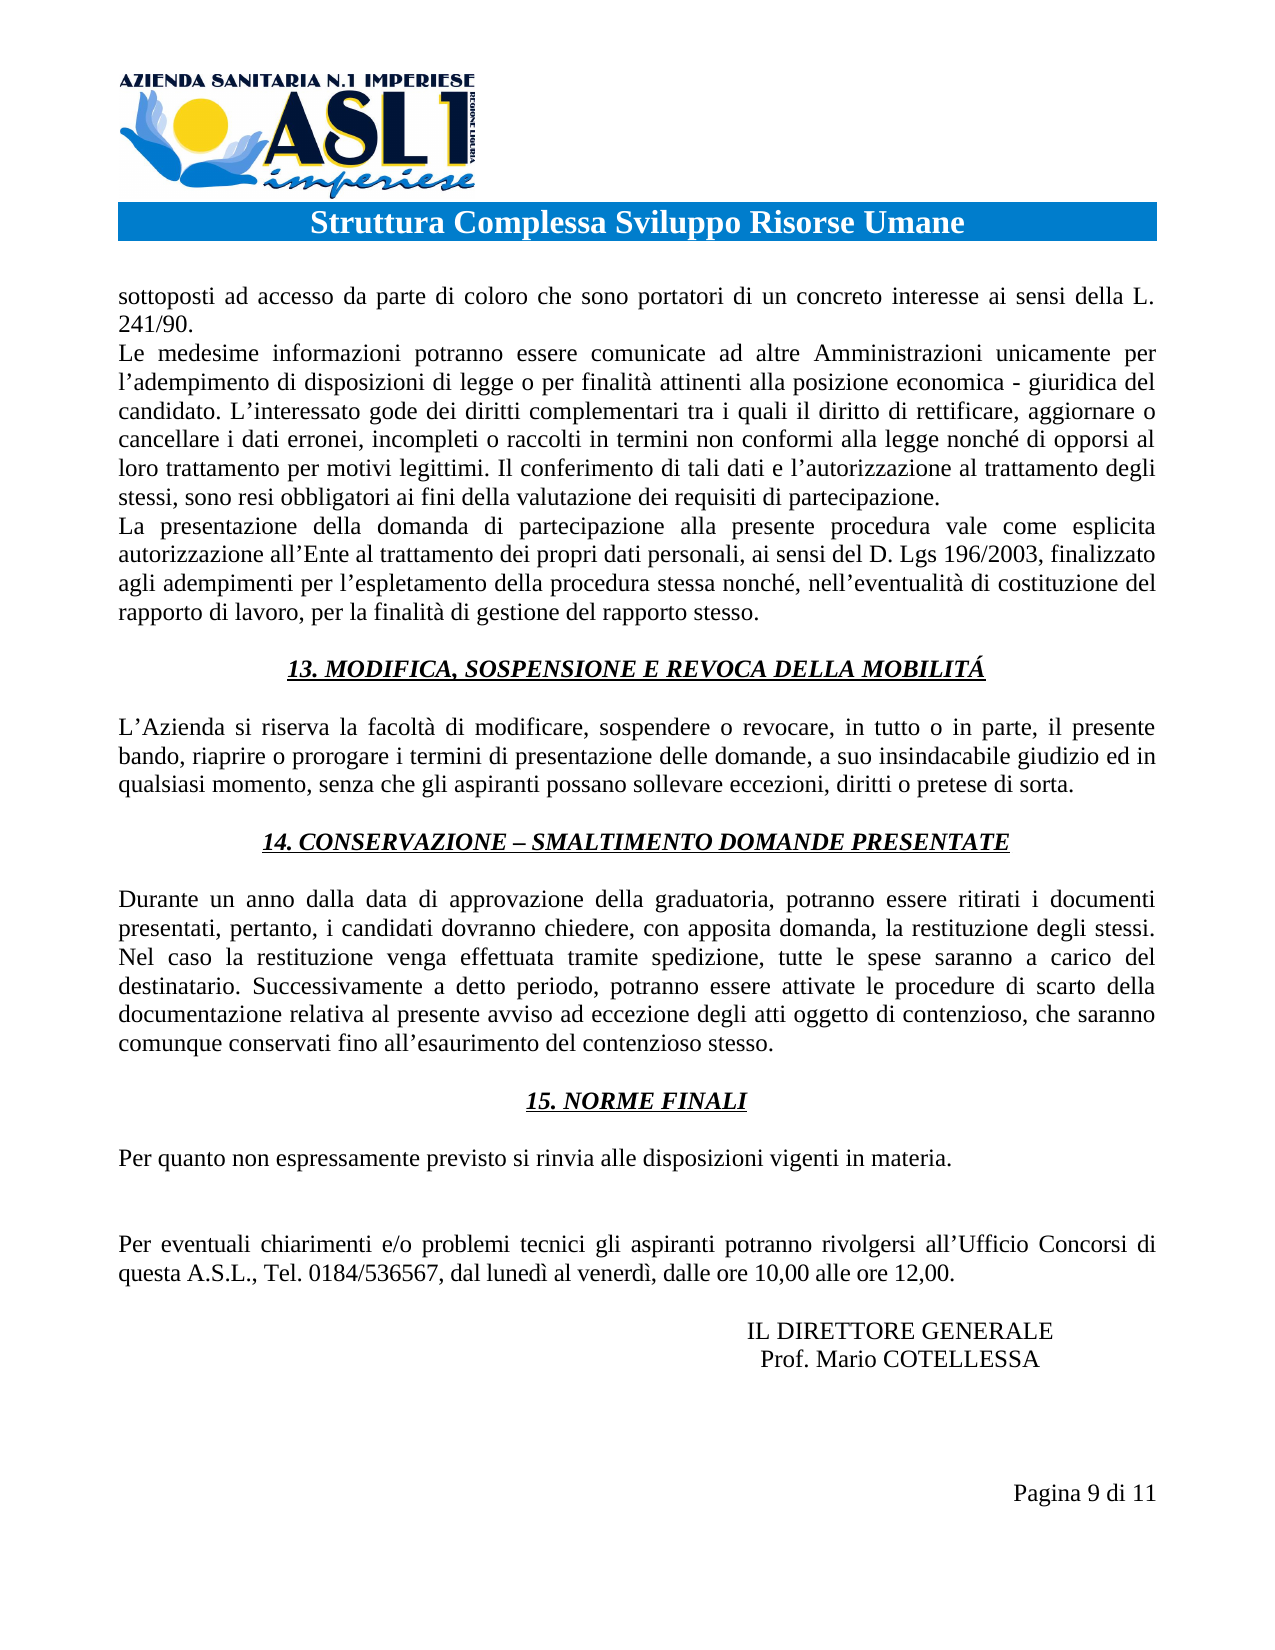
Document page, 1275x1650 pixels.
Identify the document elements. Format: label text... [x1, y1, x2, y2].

text sottoposti ad accesso da parte di coloro che sono portatori di un concreto interesse ai sensi della L. 241/90. [118, 281, 1157, 338]
picture [119, 74, 475, 199]
text Le medesime informazioni potranno essere comunicate ad altre Amministrazioni unicamente per l’adempimento di disposizioni di legge o per finalità attinenti alla posizione economica - giuridica del candidato. L’interessato gode dei diritti complementari tra i quali il diritto di rettificare, aggiornare o cancellare i dati erronei, incompleti o raccolti in termini non conformi alla legge nonché di opporsi al loro trattamento per motivi legittimi. Il conferimento di tali dati e l’autorizzazione al trattamento degli stessi, sono resi obbligatori ai fini della valutazione dei requisiti di partecipazione. [118, 338, 1157, 511]
text Prof. Mario COTELLESSA [643, 1344, 1157, 1373]
text 15. NORME FINALI [118, 1086, 1157, 1114]
text Durante un anno dalla data di approvazione della graduatoria, potranno essere ritirati i documenti presentati, pertanto, i candidati dovranno chiedere, con apposita domanda, la restituzione degli stessi. Nel caso la restituzione venga effettuata tramite spedizione, tutte le spese saranno a carico del destinatario. Successivamente a detto periodo, potranno essere attivate le procedure di scarto della documentazione relativa al presente avviso ad eccezione degli atti oggetto di contenzioso, che saranno comunque conservati fino all’esaurimento del contenzioso stesso. [118, 884, 1157, 1057]
text La presentazione della domanda di partecipazione alla presente procedura vale come esplicita autorizzazione all’Ente al trattamento dei propri dati personali, ai sensi del D. Lgs 196/2003, finalizzato agli adempimenti per l’espletamento della procedura stessa nonché, nell’eventualità di costituzione del rapporto di lavoro, per la finalità di gestione del rapporto stesso. [118, 511, 1157, 626]
text Per quanto non espressamente previsto si rinvia alle disposizioni vigenti in materia. [118, 1143, 1157, 1172]
text IL DIRETTORE GENERALE [643, 1316, 1157, 1344]
text Per eventuali chiarimenti e/o problemi tecnici gli aspiranti potranno rivolgersi all’Ufficio Concorsi di questa A.S.L., Tel. 0184/536567, dal lunedì al venerdì, dalle ore 10,00 alle ore 12,00. [118, 1229, 1157, 1287]
text 13. MODIFICA, SOSPENSIONE E REVOCA DELLA MOBILITÁ [118, 654, 1157, 683]
text 14. CONSERVAZIONE – SMALTIMENTO DOMANDE PRESENTATE [118, 827, 1157, 856]
text L’Azienda si riserva la facoltà di modificare, sospendere o revocare, in tutto o in parte, il presente bando, riaprire o prorogare i termini di presentazione delle domande, a suo insindacabile giudizio ed in qualsiasi momento, senza che gli aspiranti possano sollevare eccezioni, diritti o pretese di sorta. [118, 712, 1157, 798]
